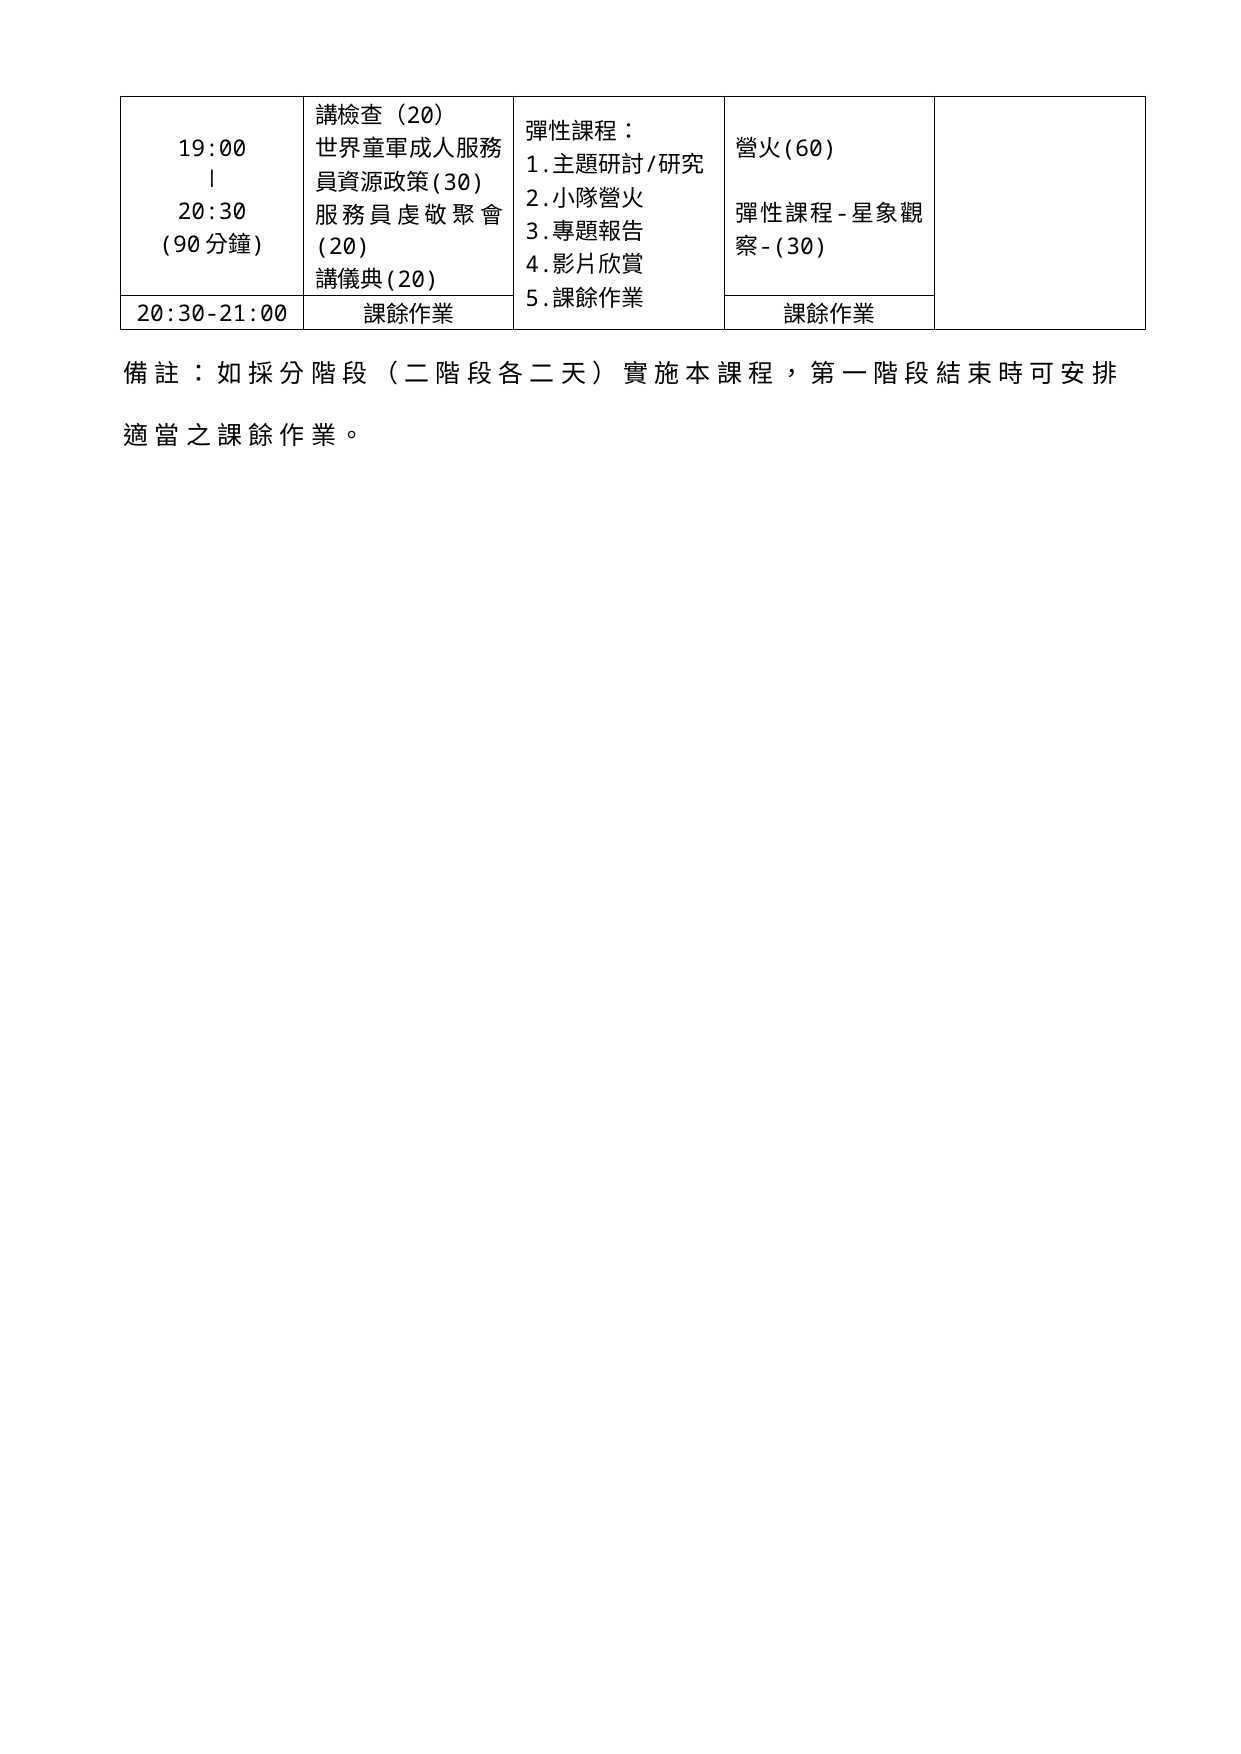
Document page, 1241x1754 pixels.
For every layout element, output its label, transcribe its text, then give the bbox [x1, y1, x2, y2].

table_cell 講檢查（20） 世界童軍成人服務員資源政策(30) 服務員虔敬聚會(20) 講儀典(20) [304, 97, 513, 294]
table_cell 彈性課程： 1.主題研討/研究 2.小隊營火 3.專題報告 4.影片欣賞 5.課餘作業 [514, 97, 724, 329]
table_cell 20:30-21:00 [121, 296, 303, 329]
table_cell 營火(60) 彈性課程-星象觀察-(30) [725, 97, 934, 294]
table_cell 課餘作業 [304, 296, 513, 329]
text 備註：如採分階段（二階段各二天）實施本課程，第一階段結束時可安排適當之課餘作業。 [120, 330, 1120, 455]
table_cell 19:00 ∣ 20:30 (90分鐘) [121, 97, 303, 294]
table_cell [935, 97, 1145, 329]
table_cell 課餘作業 [725, 296, 934, 329]
